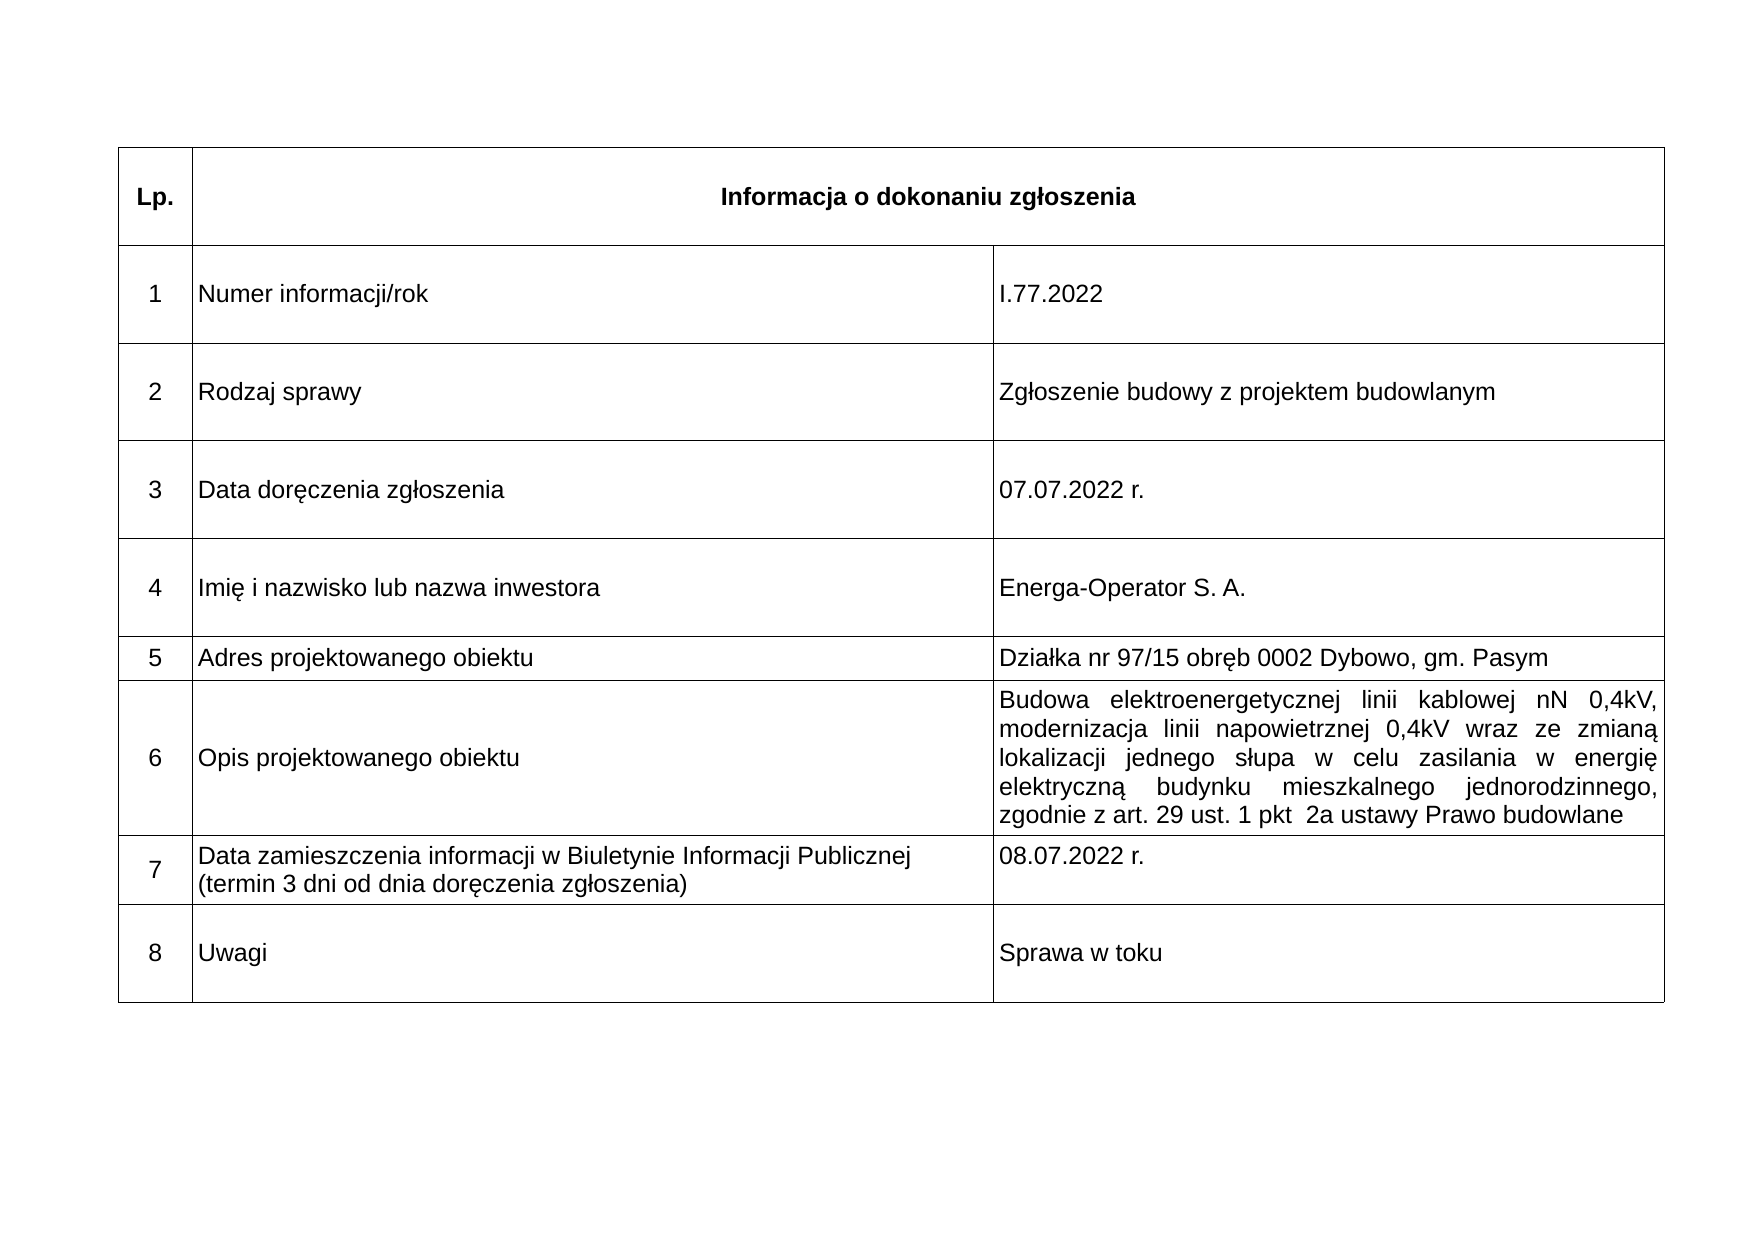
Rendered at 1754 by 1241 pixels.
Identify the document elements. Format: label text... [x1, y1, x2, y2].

table_header Lp. [119, 148, 192, 245]
table_cell Rodzaj sprawy [193, 344, 993, 440]
table_cell 2 [119, 344, 192, 440]
table_header Informacja o dokonaniu zgłoszenia [193, 148, 1664, 245]
table_cell Imię i nazwisko lub nazwa inwestora [193, 539, 993, 636]
table_cell Adres projektowanego obiektu [193, 637, 993, 679]
table_cell Zgłoszenie budowy z projektem budowlanym [994, 344, 1664, 440]
table_cell Energa-Operator S. A. [994, 539, 1664, 636]
table_cell 07.07.2022 r. [994, 441, 1664, 538]
table_cell Budowa elektroenergetycznej linii kablowej nN 0,4kV, modernizacja linii napowietrznej 0,4kV wraz ze zmianą lokalizacji jednego słupa w celu zasilania w energię elektryczną budynku mieszkalnego jednorodzinnego, zgodnie z art. 29 ust. 1 pkt 2a ustawy Prawo budowlane [994, 681, 1664, 835]
table_cell Uwagi [193, 905, 993, 1002]
table_cell Opis projektowanego obiektu [193, 681, 993, 835]
table_cell 1 [119, 246, 192, 342]
table_cell 3 [119, 441, 192, 538]
table_cell Data doręczenia zgłoszenia [193, 441, 993, 538]
table_cell I.77.2022 [994, 246, 1664, 342]
table_cell Numer informacji/rok [193, 246, 993, 342]
table_cell Data zamieszczenia informacji w Biuletynie Informacji Publicznej (termin 3 dni od dnia doręczenia zgłoszenia) [193, 836, 993, 904]
table_cell 7 [119, 836, 192, 904]
table_cell 5 [119, 637, 192, 679]
table_cell 4 [119, 539, 192, 636]
table_cell 08.07.2022 r. [994, 836, 1664, 904]
table_cell 8 [119, 905, 192, 1002]
table_cell Działka nr 97/15 obręb 0002 Dybowo, gm. Pasym [994, 637, 1664, 679]
table_cell Sprawa w toku [994, 905, 1664, 1002]
table_cell 6 [119, 681, 192, 835]
